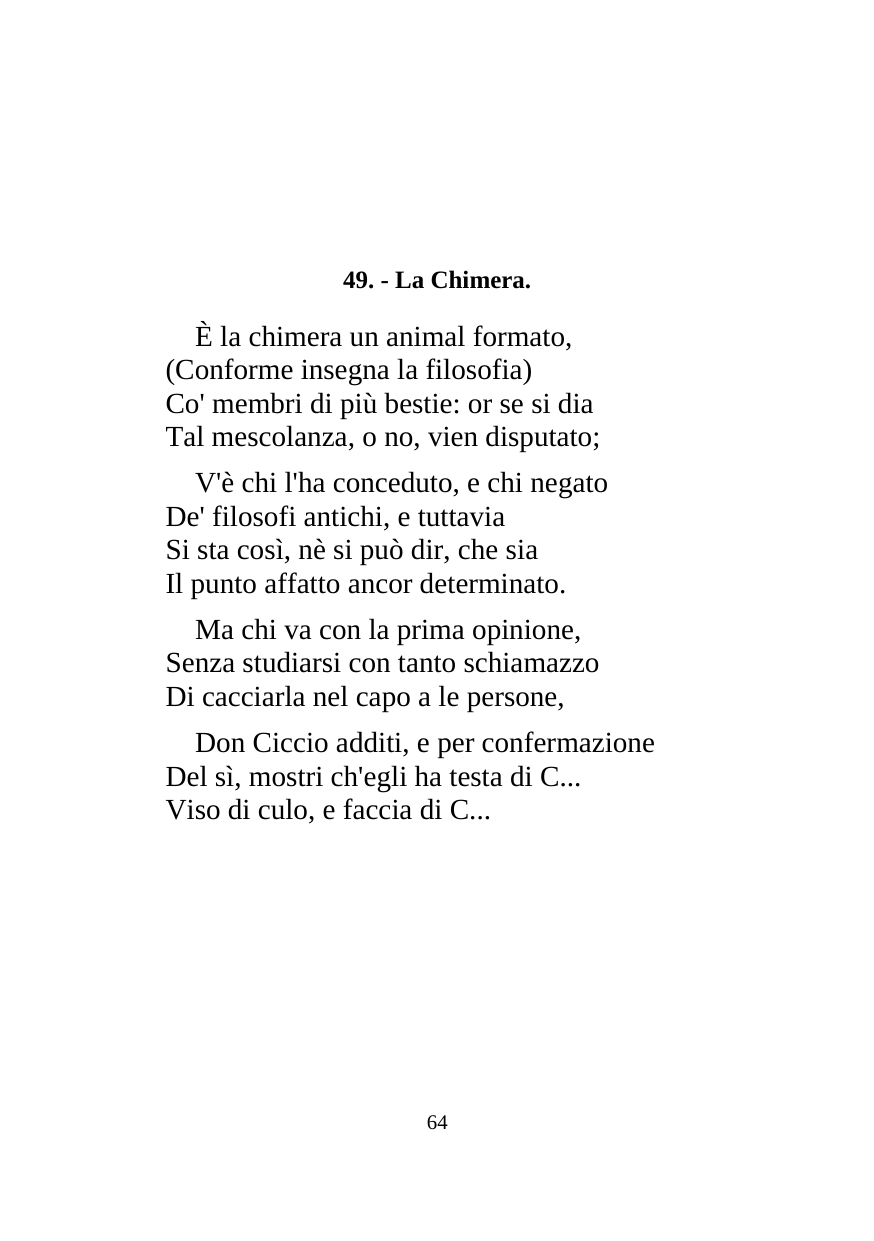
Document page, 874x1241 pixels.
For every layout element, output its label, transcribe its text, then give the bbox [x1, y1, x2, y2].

text 49. - La Chimera. [106, 265, 768, 294]
text Don Ciccio additi, e per confermazione Del sì, mostri ch'egli ha testa di C... Viso di culo, e faccia di C... [165, 725, 768, 826]
text Ma chi va con la prima opinione, Senza studiarsi con tanto schiamazzo Di cacciarla nel capo a le persone, [165, 612, 768, 713]
text È la chimera un animal formato, (Conforme insegna la filosofia) Co' membri di più bestie: or se si dia Tal mescolanza, o no, vien disputato; [165, 319, 768, 453]
text V'è chi l'ha conceduto, e chi negato De' filosofi antichi, e tuttavia Si sta così, nè si può dir, che sia Il punto affatto ancor determinato. [165, 465, 768, 599]
